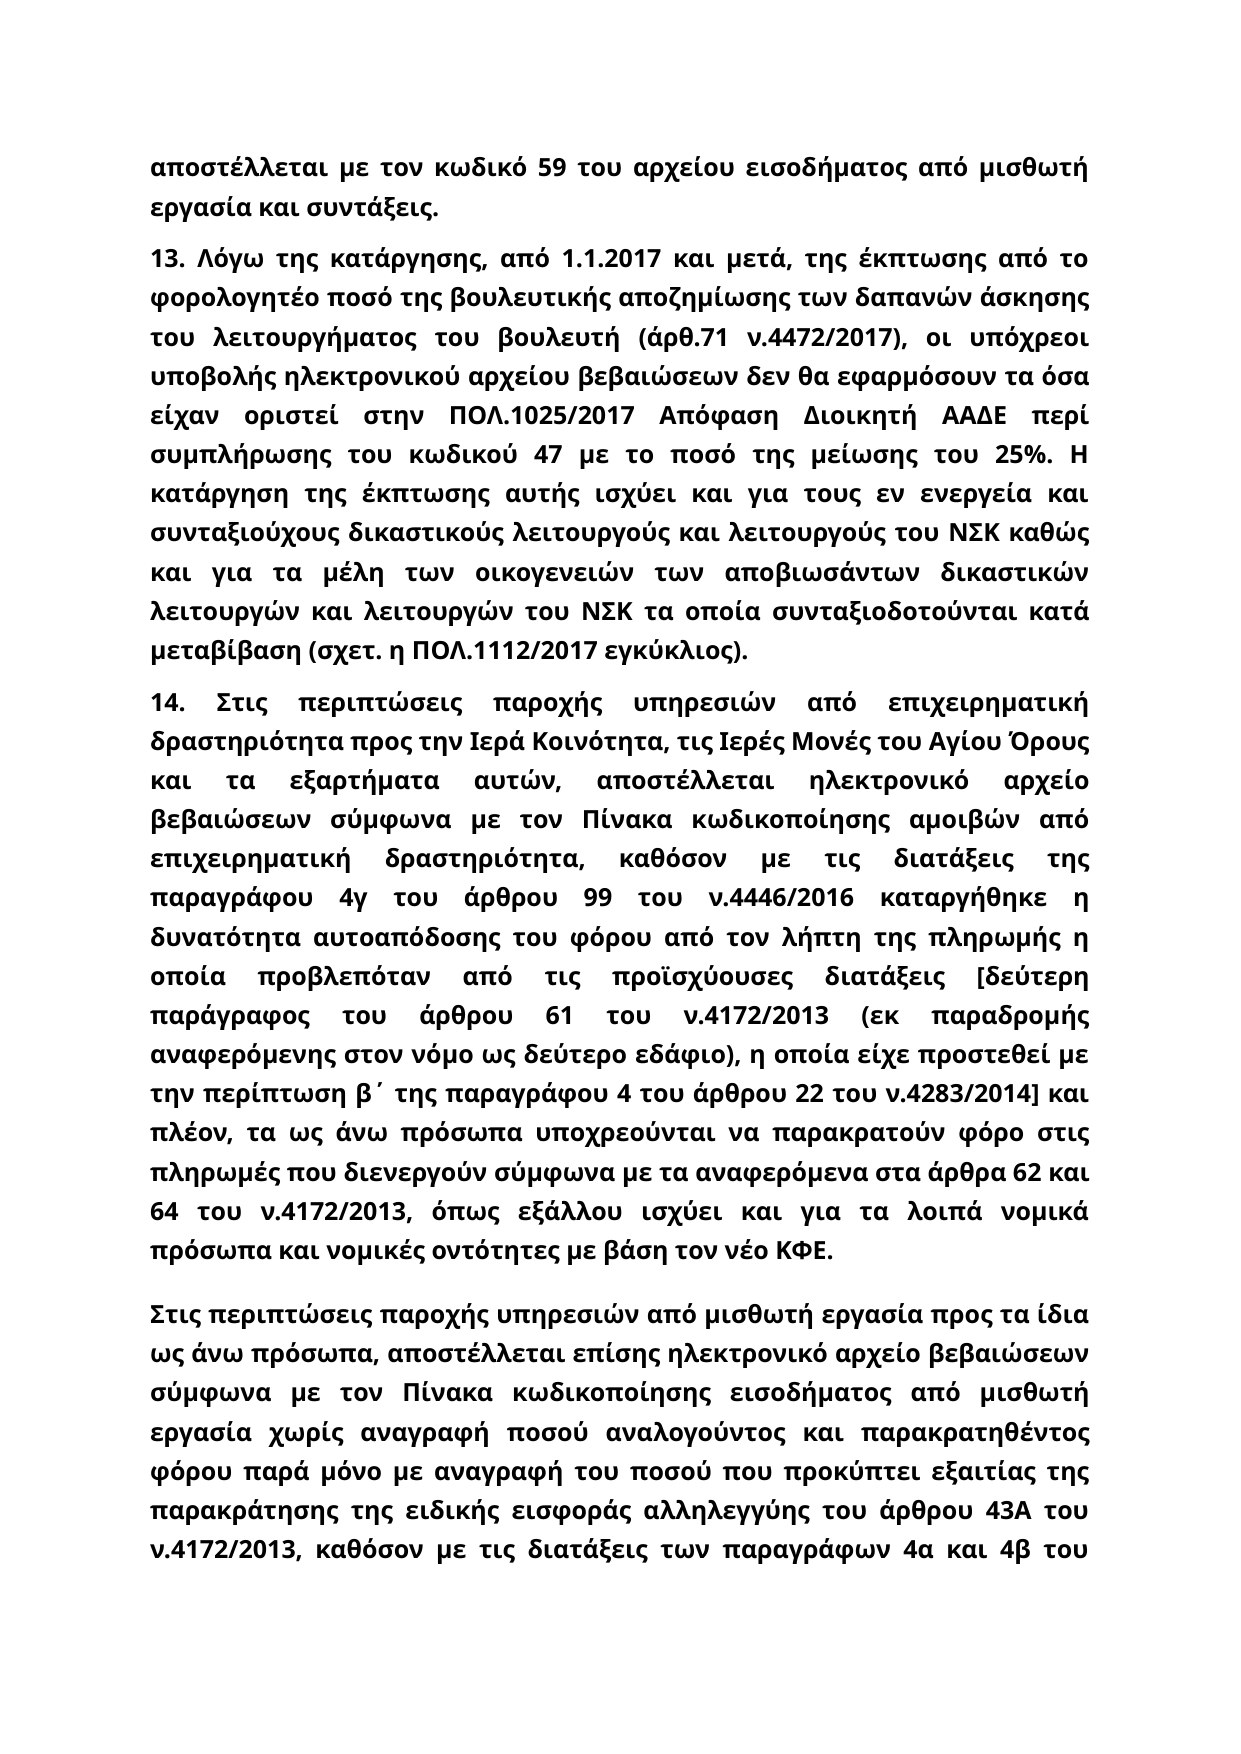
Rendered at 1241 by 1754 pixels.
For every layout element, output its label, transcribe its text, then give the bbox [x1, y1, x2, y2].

text 14. Στις περιπτώσεις παροχής υπηρεσιών από επιχειρηματική δραστηριότητα προς την Ιερά Κοινότητα, τις Ιερές Μονές του Αγίου Όρους και τα εξαρτήματα αυτών, αποστέλλεται ηλεκτρονικό αρχείο βεβαιώσεων σύμφωνα με τον Πίνακα κωδικοποίησης αμοιβών από επιχειρηματική δραστηριότητα, καθόσον με τις διατάξεις της παραγράφου 4γ του άρθρου 99 του ν.4446/2016 καταργήθηκε η δυνατότητα αυτοαπόδοσης του φόρου από τον λήπτη της πληρωμής η οποία προβλεπόταν από τις προϊσχύουσες διατάξεις [δεύτερη παράγραφος του άρθρου 61 του ν.4172/2013 (εκ παραδρομής αναφερόμενης στον νόμο ως δεύτερο εδάφιο), η οποία είχε προστεθεί με την περίπτωση β΄ της παραγράφου 4 του άρθρου 22 του ν.4283/2014] και πλέον, τα ως άνω πρόσωπα υποχρεούνται να παρακρατούν φόρο στις πληρωμές που διενεργούν σύμφωνα με τα αναφερόμενα στα άρθρα 62 και 64 του ν.4172/2013, όπως εξάλλου ισχύει και για τα λοιπά νομικά πρόσωπα και νομικές οντότητες με βάση τον νέο ΚΦΕ. [150, 684, 1090, 1267]
text αποστέλλεται με τον κωδικό 59 του αρχείου εισοδήματος από μισθωτή εργασία και συντάξεις. [150, 150, 1090, 223]
text 13. Λόγω της κατάργησης, από 1.1.2017 και μετά, της έκπτωσης από το φορολογητέο ποσό της βουλευτικής αποζημίωσης των δαπανών άσκησης του λειτουργήματος του βουλευτή (άρθ.71 ν.4472/2017), οι υπόχρεοι υποβολής ηλεκτρονικού αρχείου βεβαιώσεων δεν θα εφαρμόσουν τα όσα είχαν οριστεί στην ΠΟΛ.1025/2017 Απόφαση Διοικητή ΑΑΔΕ περί συμπλήρωσης του κωδικού 47 με το ποσό της μείωσης του 25%. Η κατάργηση της έκπτωσης αυτής ισχύει και για τους εν ενεργεία και συνταξιούχους δικαστικούς λειτουργούς και λειτουργούς του ΝΣΚ καθώς και για τα μέλη των οικογενειών των αποβιωσάντων δικαστικών λειτουργών και λειτουργών του ΝΣΚ τα οποία συνταξιοδοτούνται κατά μεταβίβαση (σχετ. η ΠΟΛ.1112/2017 εγκύκλιος). [150, 241, 1090, 667]
text Στις περιπτώσεις παροχής υπηρεσιών από μισθωτή εργασία προς τα ίδια ως άνω πρόσωπα, αποστέλλεται επίσης ηλεκτρονικό αρχείο βεβαιώσεων σύμφωνα με τον Πίνακα κωδικοποίησης εισοδήματος από μισθωτή εργασία χωρίς αναγραφή ποσού αναλογούντος και παρακρατηθέντος φόρου παρά μόνο με αναγραφή του ποσού που προκύπτει εξαιτίας της παρακράτησης της ειδικής εισφοράς αλληλεγγύης του άρθρου 43Α του ν.4172/2013, καθόσον με τις διατάξεις των παραγράφων 4α και 4β του [150, 1297, 1090, 1566]
